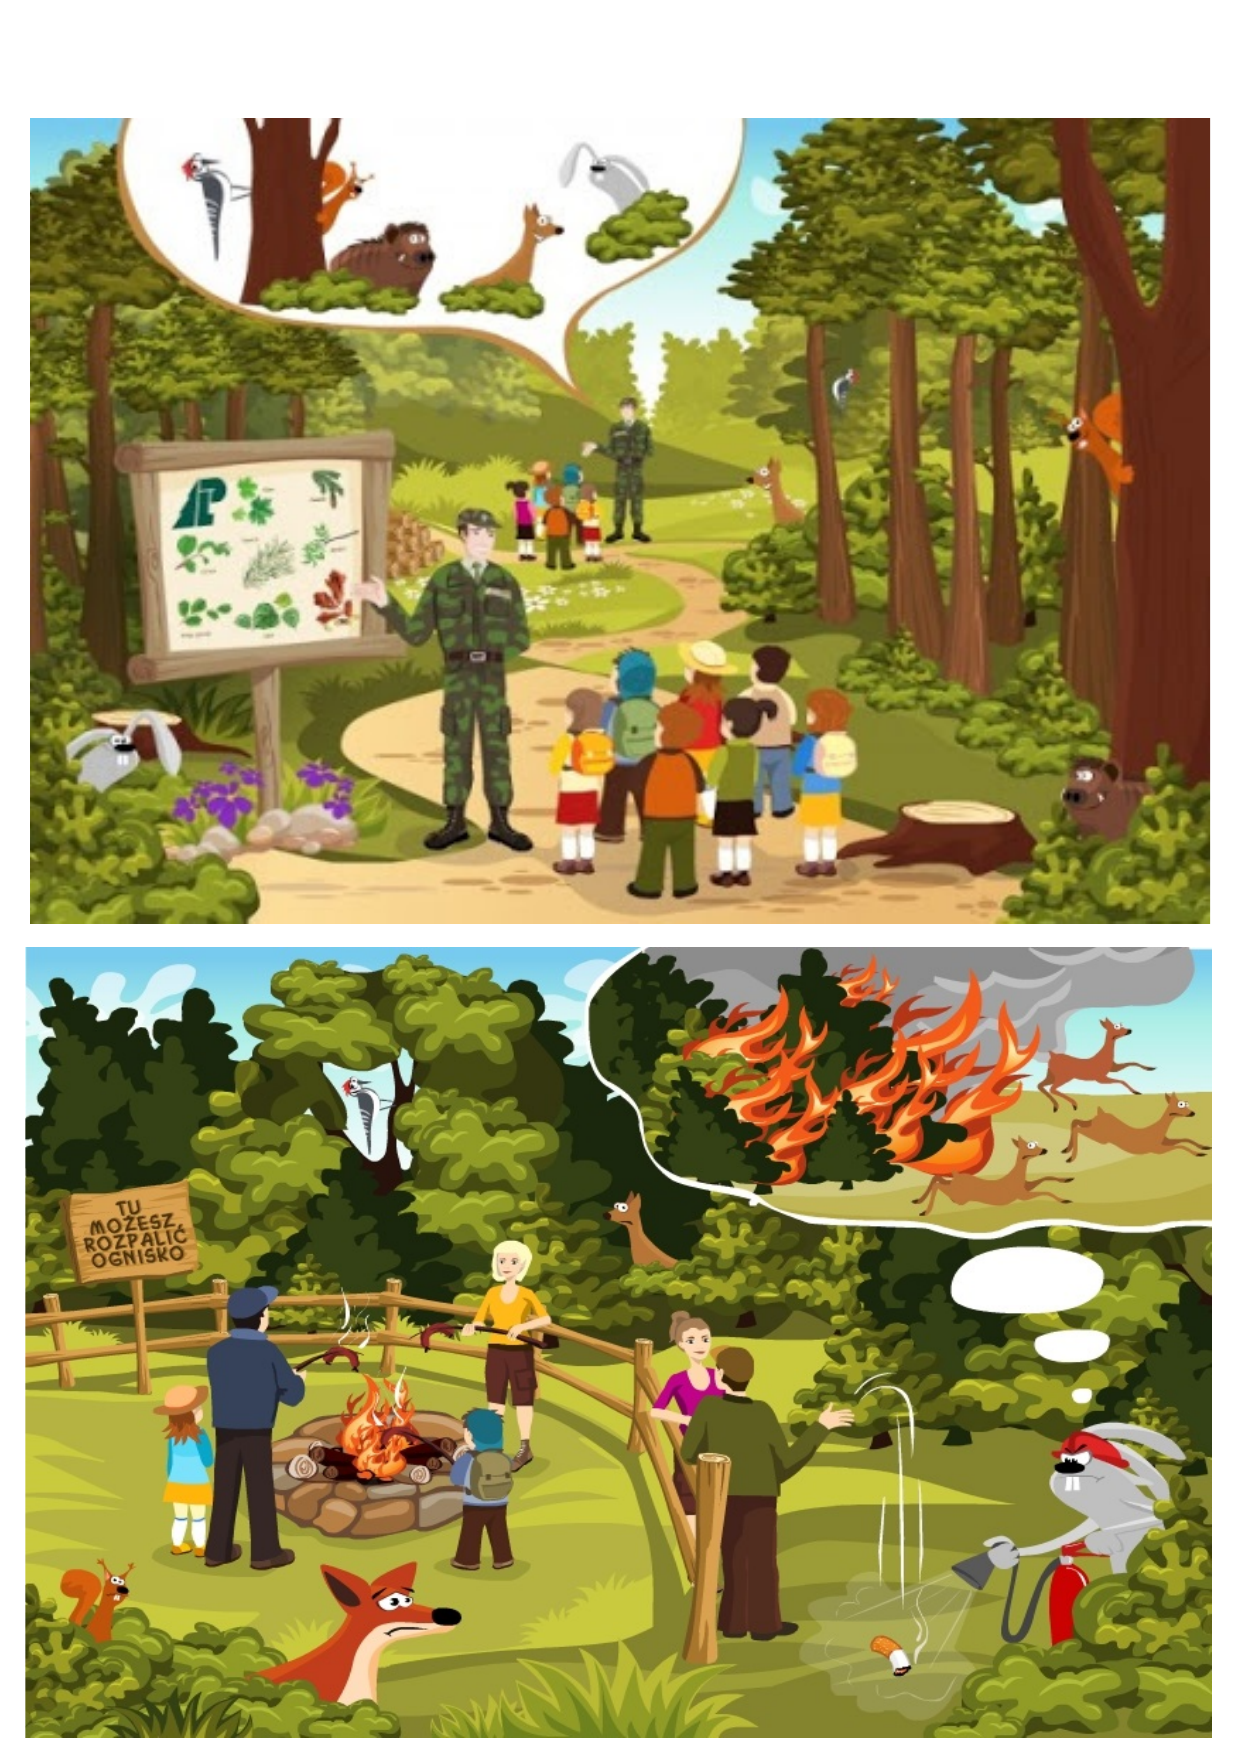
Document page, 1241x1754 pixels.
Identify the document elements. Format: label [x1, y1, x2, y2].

picture [25, 947, 1212, 1738]
picture [30, 118, 1211, 924]
